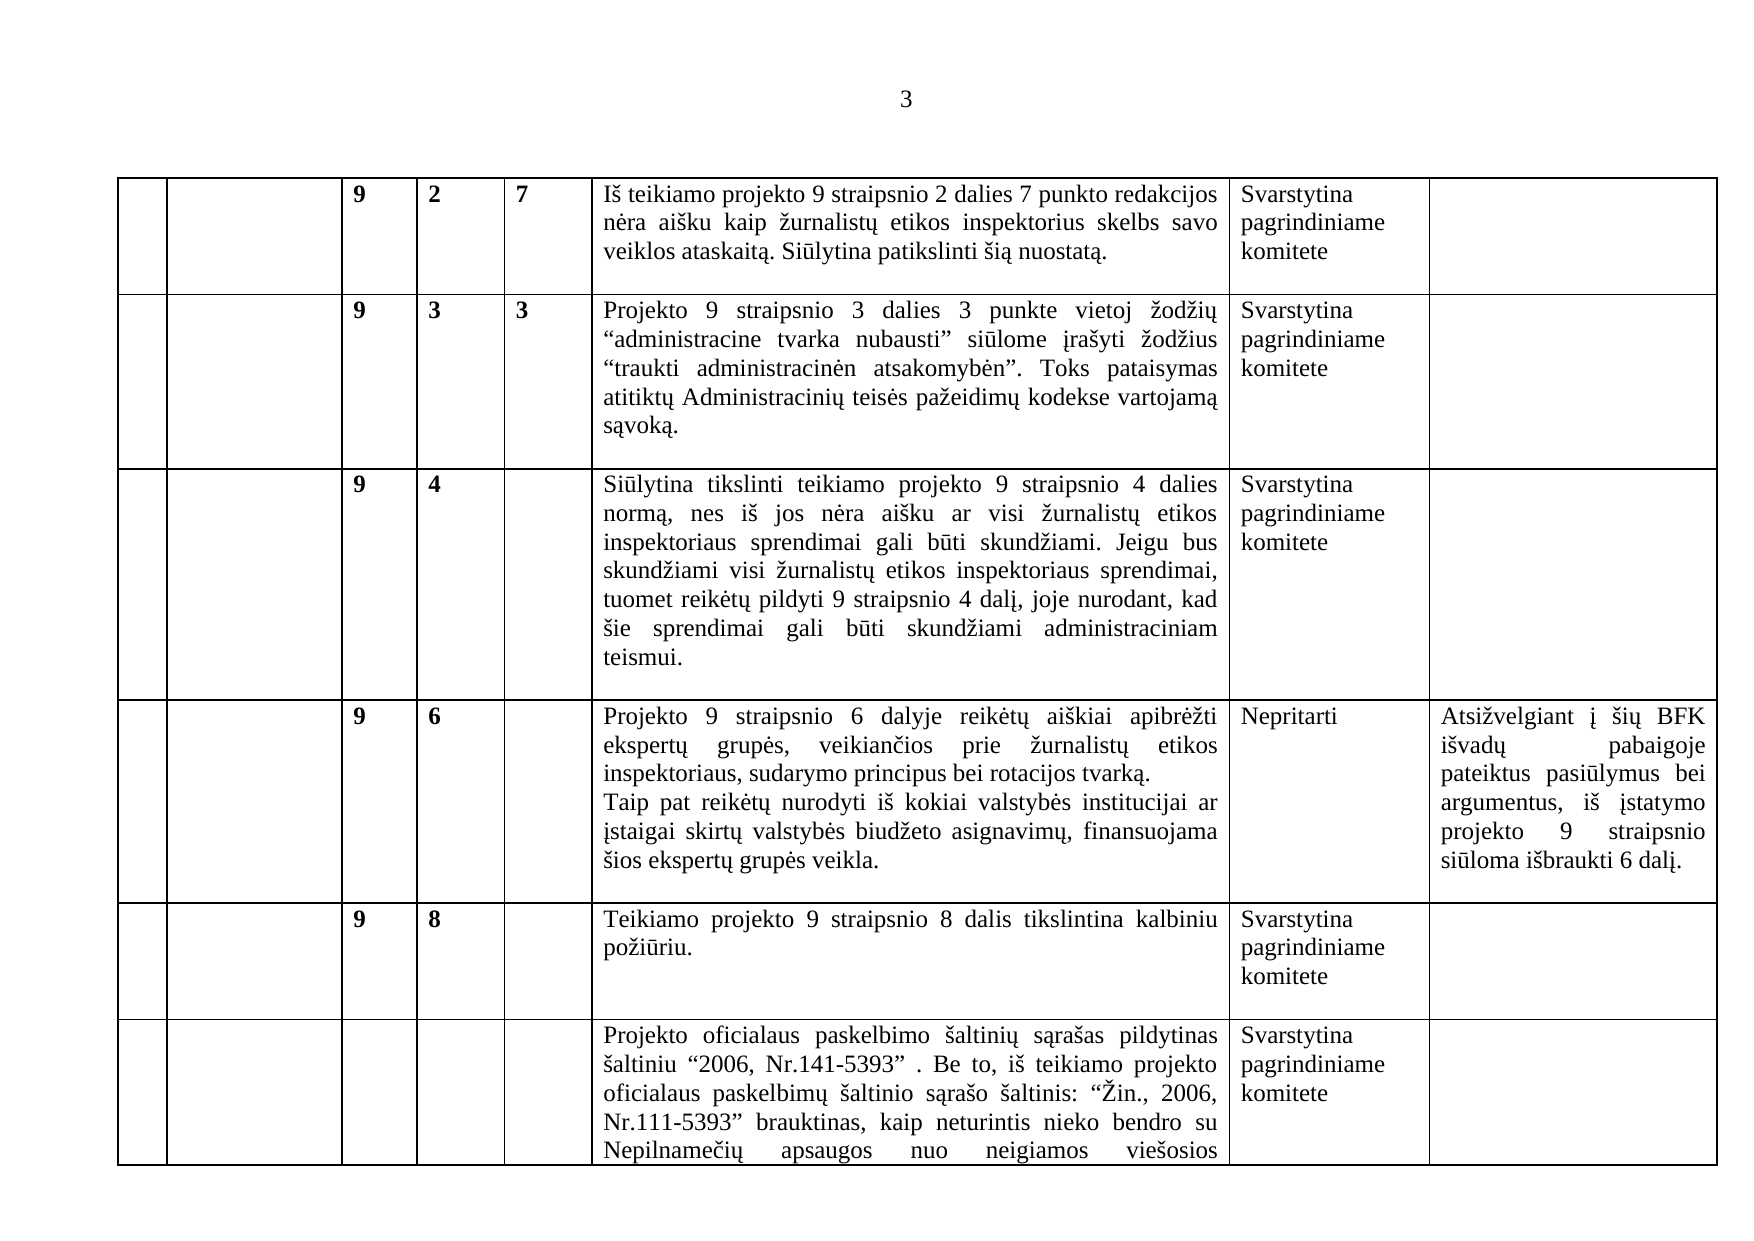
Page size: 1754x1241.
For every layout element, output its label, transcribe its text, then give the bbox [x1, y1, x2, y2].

table_cell [168, 295, 341, 468]
table_cell Iš teikiamo projekto 9 straipsnio 2 dalies 7 punkto redakcijos nėra aišku kaip žurnalistų etikos inspektorius skelbs savo veiklos ataskaitą. Siūlytina patikslinti šią nuostatą. [593, 179, 1229, 294]
table_cell [505, 470, 591, 699]
table_cell 9 [343, 701, 416, 902]
table_cell Projekto 9 straipsnio 6 dalyje reikėtų aiškiai apibrėžti ekspertų grupės, veikiančios prie žurnalistų etikos inspektoriaus, sudarymo principus bei rotacijos tvarką. Taip pat reikėtų nurodyti iš kokiai valstybės institucijai ar įstaigai skirtų valstybės biudžeto asignavimų, finansuojama šios ekspertų grupės veikla. [593, 701, 1229, 902]
table_cell 9 [343, 904, 416, 1019]
table_cell [168, 701, 341, 902]
table_cell Teikiamo projekto 9 straipsnio 8 dalis tikslintina kalbiniu požiūriu. [593, 904, 1229, 1019]
table_cell 3 [418, 295, 504, 468]
table_cell 6 [418, 701, 504, 902]
table_cell Projekto oficialaus paskelbimo šaltinių sąrašas pildytinas šaltiniu “2006, Nr.141-5393” . Be to, iš teikiamo projekto oficialaus paskelbimų šaltinio sąrašo šaltinis: “Žin., 2006, Nr.111-5393” brauktinas, kaip neturintis nieko bendro su Nepilnamečių apsaugos nuo neigiamos viešosios [593, 1020, 1229, 1164]
table_cell 9 [343, 295, 416, 468]
table_cell [1430, 295, 1716, 468]
table_cell Svarstytina pagrindiniame komitete [1230, 1020, 1429, 1164]
table_cell Svarstytina pagrindiniame komitete [1230, 295, 1429, 468]
table_cell [168, 1020, 341, 1164]
table_cell Svarstytina pagrindiniame komitete [1230, 904, 1429, 1019]
table_cell 2 [418, 179, 504, 294]
table_cell [1430, 904, 1716, 1019]
table_cell Svarstytina pagrindiniame komitete [1230, 470, 1429, 699]
table_cell [1430, 1020, 1716, 1164]
table_cell Projekto 9 straipsnio 3 dalies 3 punkte vietoj žodžių “administracine tvarka nubausti” siūlome įrašyti žodžius “traukti administracinėn atsakomybėn”. Toks pataisymas atitiktų Administracinių teisės pažeidimų kodekse vartojamą sąvoką. [593, 295, 1229, 468]
table_cell 8 [418, 904, 504, 1019]
table_cell Siūlytina tikslinti teikiamo projekto 9 straipsnio 4 dalies normą, nes iš jos nėra aišku ar visi žurnalistų etikos inspektoriaus sprendimai gali būti skundžiami. Jeigu bus skundžiami visi žurnalistų etikos inspektoriaus sprendimai, tuomet reikėtų pildyti 9 straipsnio 4 dalį, joje nurodant, kad šie sprendimai gali būti skundžiami administraciniam teismui. [593, 470, 1229, 699]
table_cell [119, 1020, 166, 1164]
table_cell Svarstytina pagrindiniame komitete [1230, 179, 1429, 294]
table_cell 3 [505, 295, 591, 468]
table_cell [119, 904, 166, 1019]
table_cell 9 [343, 470, 416, 699]
table_cell [505, 701, 591, 902]
table_cell 7 [505, 179, 591, 294]
table_cell [119, 179, 166, 294]
table_cell [1430, 470, 1716, 699]
table_cell 9 [343, 179, 416, 294]
table_cell 4 [418, 470, 504, 699]
table_cell [119, 470, 166, 699]
table_cell [119, 295, 166, 468]
table_cell [168, 470, 341, 699]
table_cell Nepritarti [1230, 701, 1429, 902]
table_cell [505, 904, 591, 1019]
table_cell [418, 1020, 504, 1164]
table_cell Atsižvelgiant į šių BFK išvadų pabaigoje pateiktus pasiūlymus bei argumentus, iš įstatymo projekto 9 straipsnio siūloma išbraukti 6 dalį. [1430, 701, 1716, 902]
table_cell [168, 904, 341, 1019]
table_cell [343, 1020, 416, 1164]
table_cell [505, 1020, 591, 1164]
table_cell [119, 701, 166, 902]
table_cell [168, 179, 341, 294]
table_cell [1430, 179, 1716, 294]
